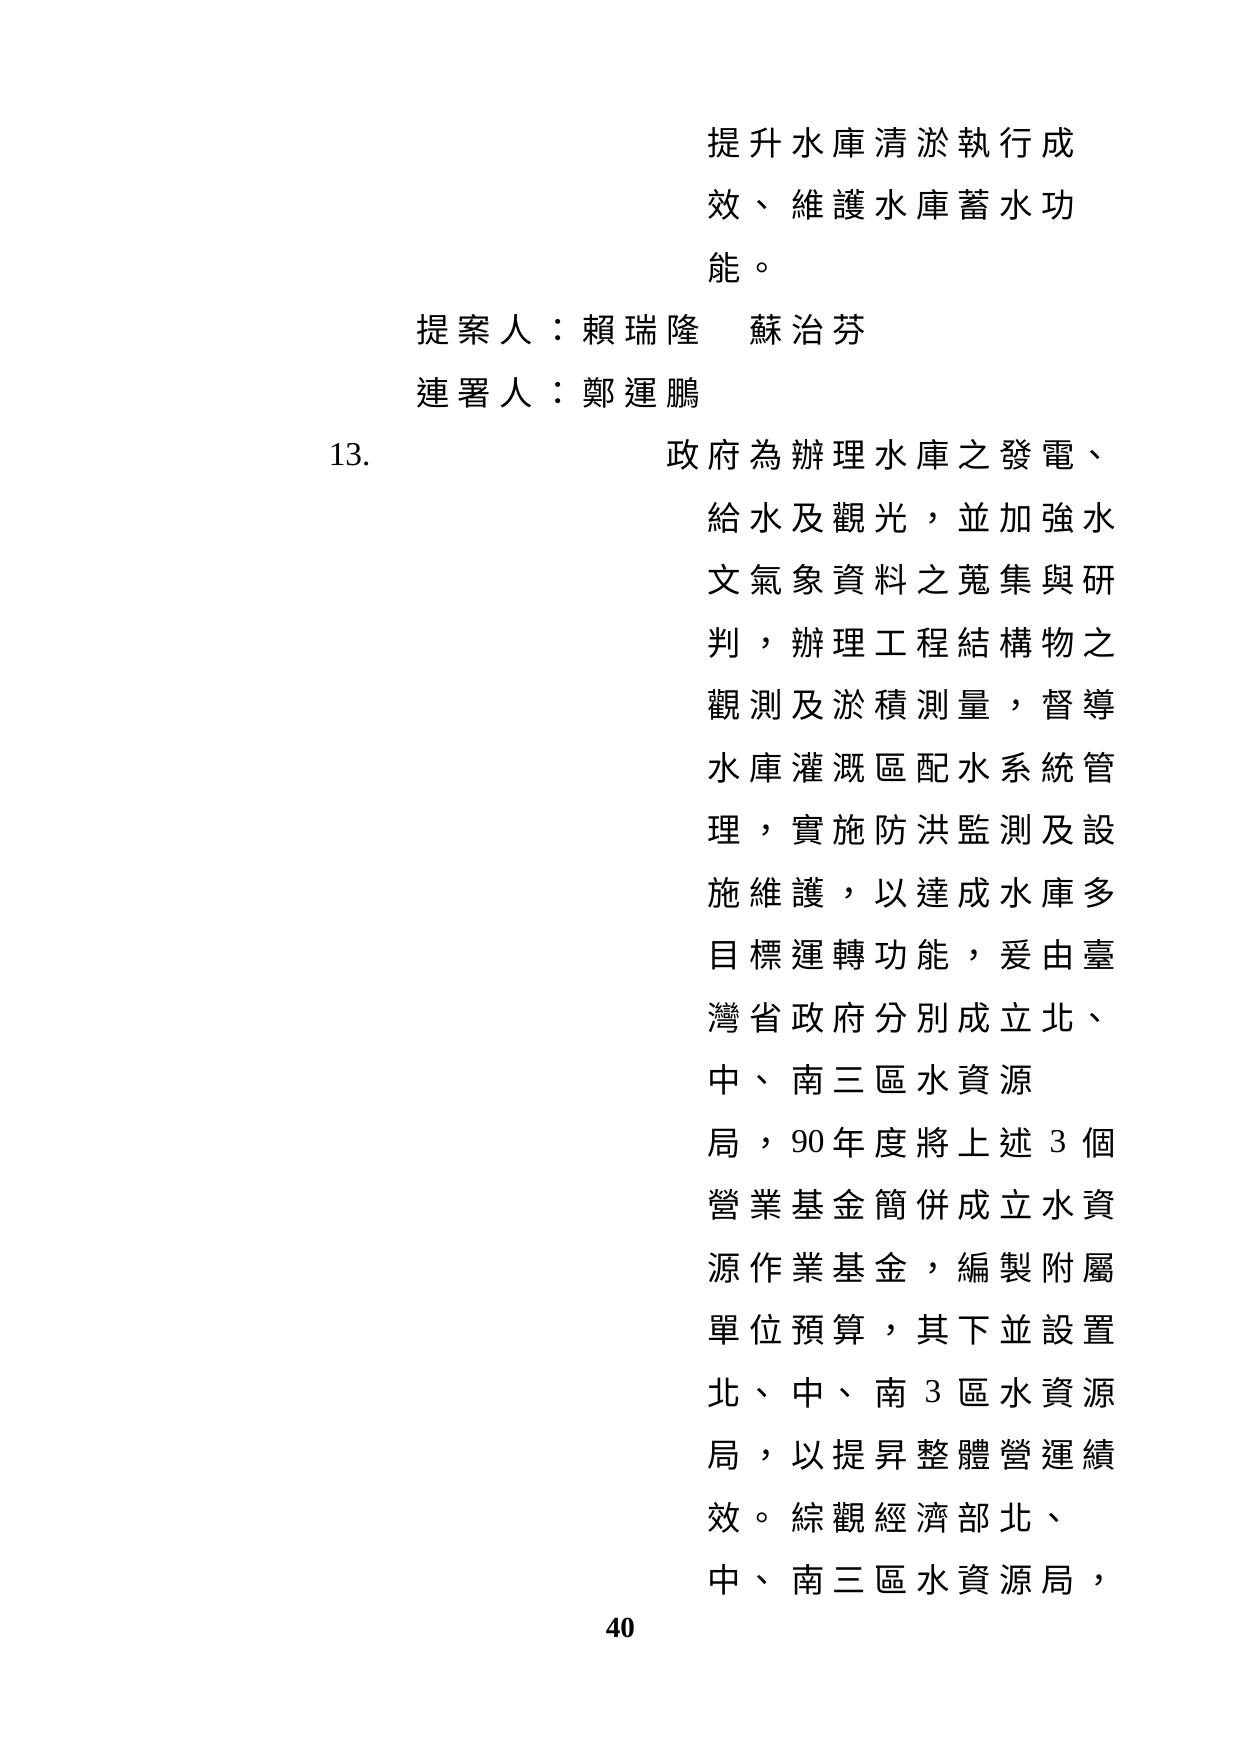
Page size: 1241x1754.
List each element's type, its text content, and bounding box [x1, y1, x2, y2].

list 政府為辦理水庫之發電、給水及觀光，並加強水文氣象資料之蒐集與研判，辦理工程結構物之觀測及淤積測量，督導水庫灌溉區配水系統管理，實施防洪監測及設施維護，以達成水庫多目標運轉功能，爰由臺灣省政府分別成立北、中、南三區水資源局，90年度將上述3個營業基金簡併成立水資源作業基金，編製附屬單位預算，其下並設置北、中、南3區水資源局，以提昇整體營運績效。綜觀經濟部北、中、南三區水資源局， [306, 412, 1120, 1599]
list 提升水庫清淤執行成效、維護水庫蓄水功能。 [306, 99, 1120, 287]
text 提案人：賴瑞隆 蘇治芬 [397, 287, 1016, 349]
text 連署人：鄭運鵬 [397, 349, 1016, 412]
